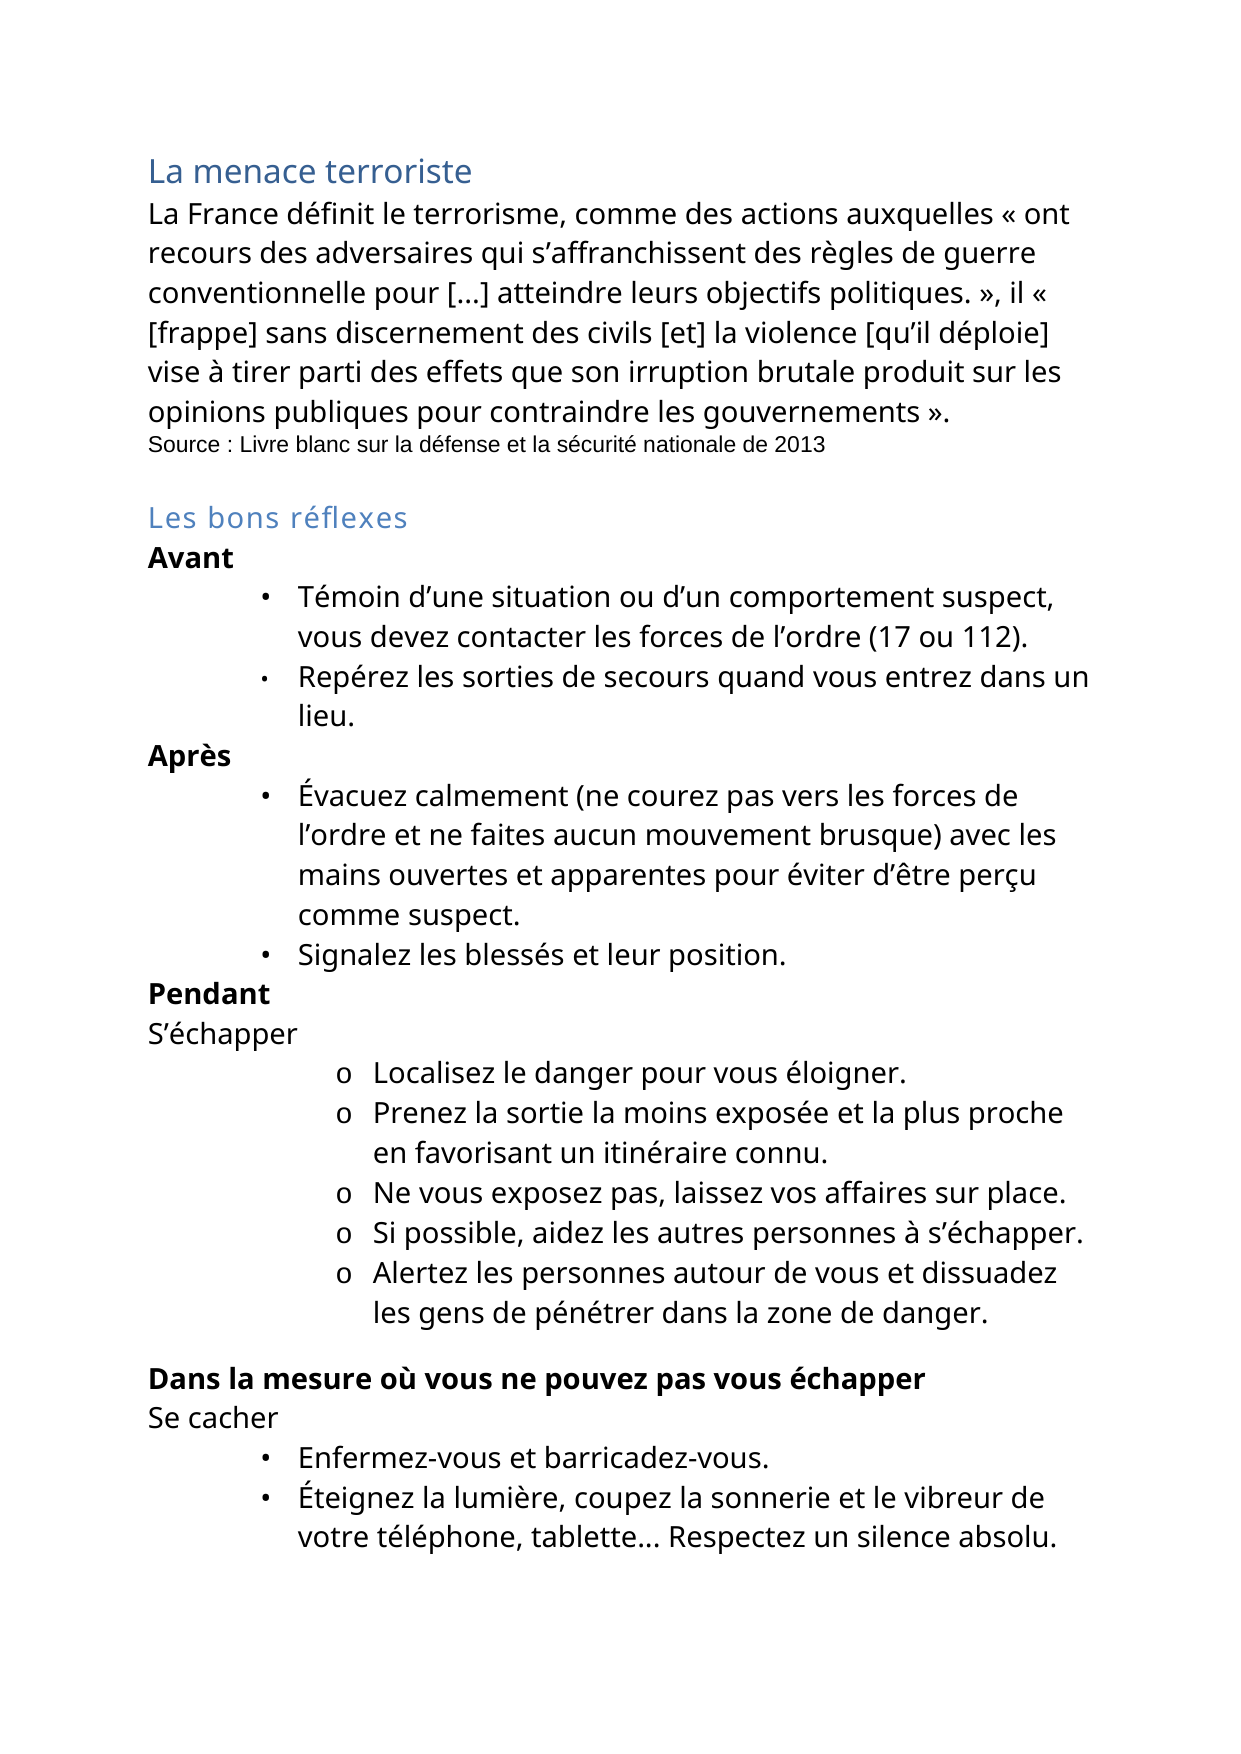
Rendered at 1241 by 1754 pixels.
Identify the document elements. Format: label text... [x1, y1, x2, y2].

list Éteignez la lumière, coupez la sonnerie et le vibreur de votre téléphone, tablette... Respectez un silence absolu. [260, 1477, 1093, 1556]
list Évacuez calmement (ne courez pas vers les forces de l’ordre et ne faites aucun mouvement brusque) avec les mains ouvertes et apparentes pour éviter d’être perçu comme suspect. [260, 775, 1093, 934]
list Signalez les blessés et leur position. [260, 934, 1093, 973]
list Ne vous exposez pas, laissez vos affaires sur place. [335, 1172, 1093, 1212]
text La France définit le terrorisme, comme des actions auxquelles « ont recours des adversaires qui s’affranchissent des règles de guerre conventionnelle pour [...] atteindre leurs objectifs politiques. », il « [frappe] sans discernement des civils [et] la violence [qu’il déploie] vise à tirer parti des effets que son irruption brutale produit sur les opinions publiques pour contraindre les gouvernements ». [148, 193, 1093, 431]
list Alertez les personnes autour de vous et dissuadez les gens de pénétrer dans la zone de danger. [335, 1252, 1093, 1332]
text Se cacher [148, 1398, 1093, 1437]
text Avant [148, 537, 1093, 577]
text S’échapper [148, 1013, 1093, 1053]
list Témoin d’une situation ou d’un comportement suspect, vous devez contacter les forces de l’ordre (17 ou 112). [260, 577, 1093, 656]
text Après [148, 735, 1093, 775]
subtitle La menace terroriste [148, 148, 1093, 193]
text Source : Livre blanc sur la défense et la sécurité nationale de 2013 [148, 431, 1093, 457]
list Si possible, aidez les autres personnes à s’échapper. [335, 1212, 1093, 1252]
list Enfermez-vous et barricadez-vous. [260, 1437, 1093, 1477]
list Repérez les sorties de secours quand vous entrez dans un lieu. [260, 656, 1093, 735]
list Localisez le danger pour vous éloigner. [335, 1053, 1093, 1093]
text Les bons réflexes [148, 497, 1093, 537]
list Prenez la sortie la moins exposée et la plus proche en favorisant un itinéraire connu. [335, 1093, 1093, 1172]
text Pendant [148, 973, 1093, 1013]
text Dans la mesure où vous ne pouvez pas vous échapper [148, 1358, 1093, 1398]
